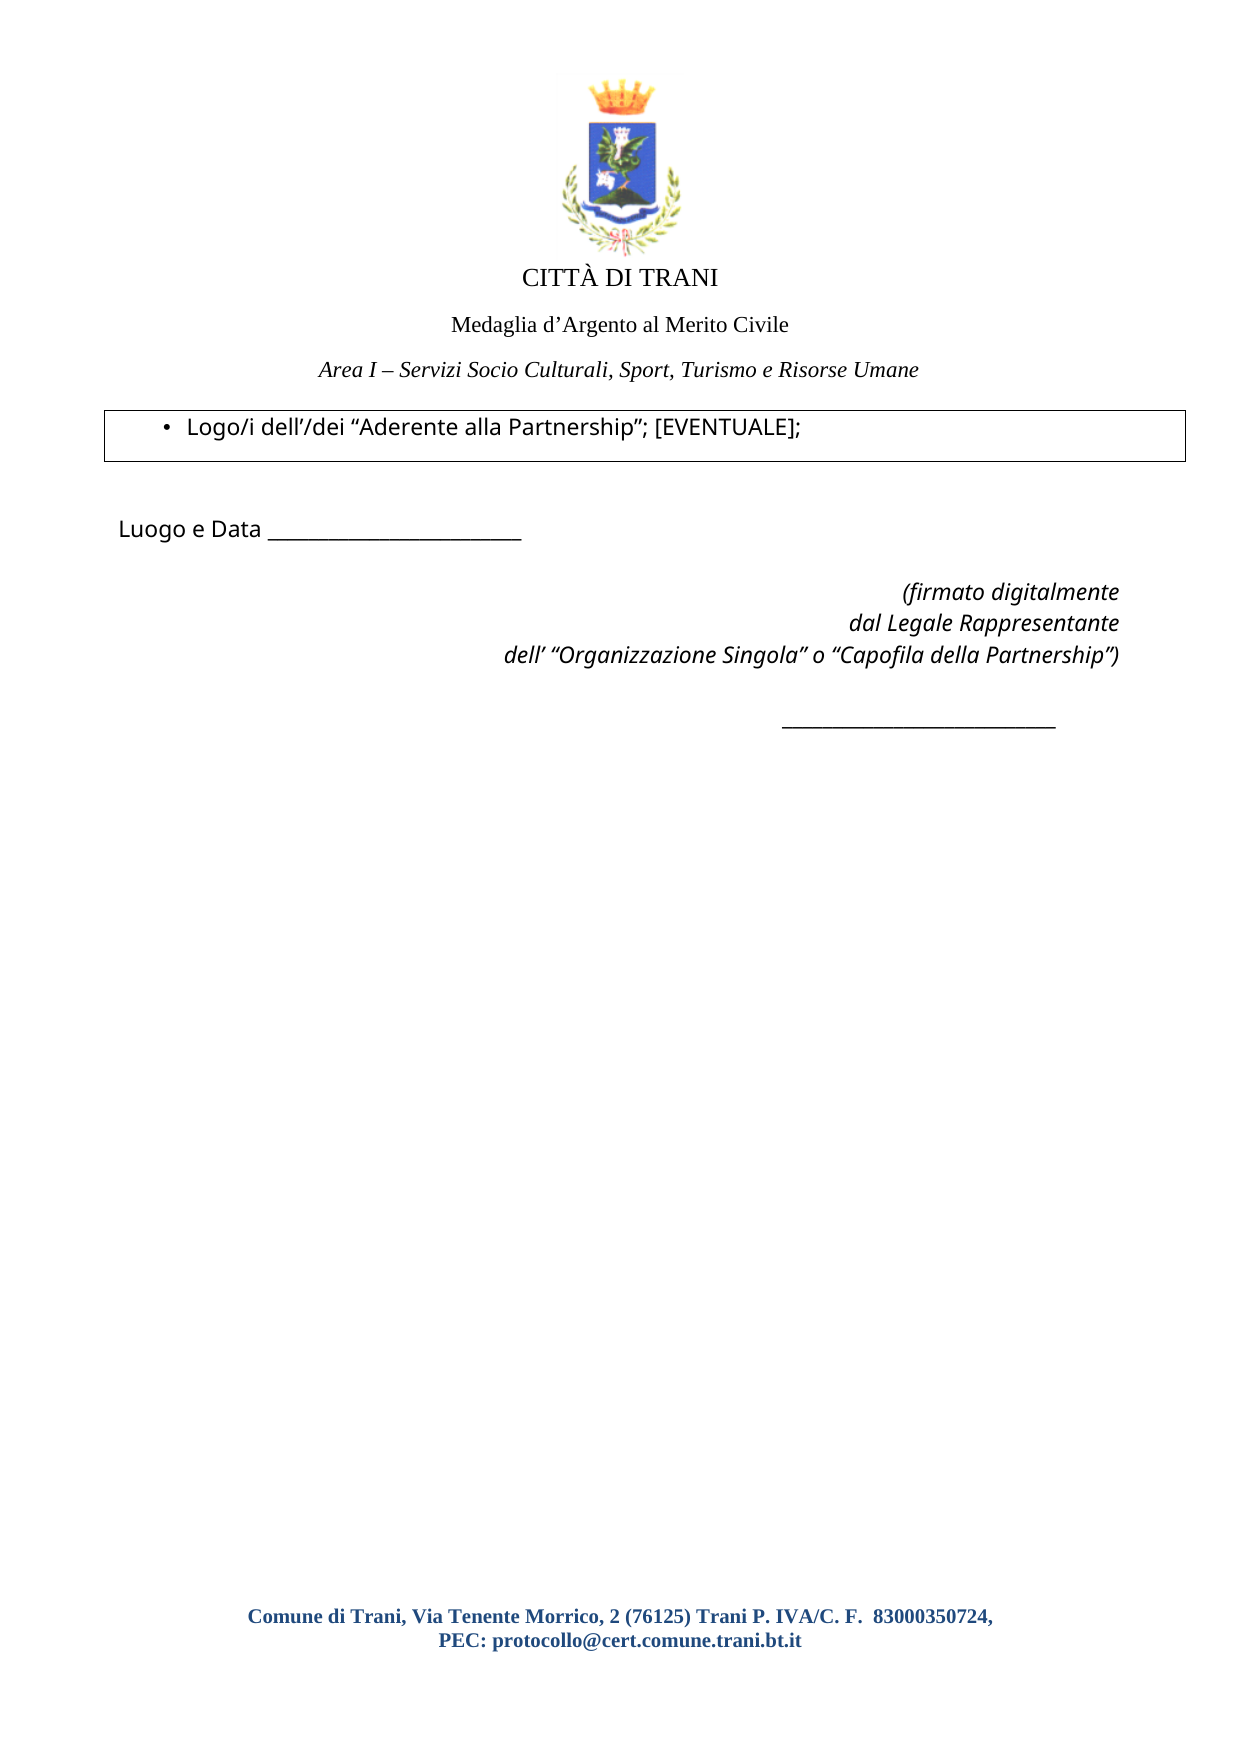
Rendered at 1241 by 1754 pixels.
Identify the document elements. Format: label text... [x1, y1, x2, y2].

text dal Legale Rappresentante [118, 607, 1122, 639]
text (firmato digitalmente [118, 576, 1122, 607]
text Luogo e Data _________________________ [118, 513, 1122, 544]
text dell’ “Organizzazione Singola” o “Capofila della Partnership”) [118, 639, 1122, 670]
text ___________________________ [118, 701, 1122, 732]
picture [556, 73, 685, 262]
table_cell Proposta Progettuale (Allegato B), firmato digitalmente dal Legale Rappresentante dell’ “Organizzazione Singola” o “Capofila della Partnership”; Quadro economico (Allegato C), firmato digitalmente dal Legale Rappresentante dell’ “Organizzazione Singola” o “Capofila della Partnership”; Lettera/e di partenariato firmata/e digitalmente dai Legali Rappresentanti dell’ “Aderente alla Partnership” e dal “Capofila della Partnership”; [EVENTUALE] Copia dell’atto Costitutivo e/o dello Statuto dell’ “Organizzazione Singola” o “Capofila della Partnership”; Copia del documento di assegnazione del Codice Fiscale e/o Visura Camerale dell’ “Organizzazione Singola” o “Capofila della Partnership”; Copia fotostatica del documento d’identità in corso di validità del Legale Rappresentante dell’ “Organizzazione Singola” o “Capofila della Partnership”; Copia dell’atto Costitutivo e/o dello Statuto della/e “Aderente alla Partnership”; [EVENTUALE] Copia del documento di assegnazione del Codice Fiscale e/o Visura Camerale della/e “Aderente alla Partnership”; [EVENTUALE] Copia fotostatica del documento d’identità in corso di validità del/i Legale/i Rappresentante/i della/e “Aderente alla Partnership”; [EVENTUALE] Progetto educativo e/o ricreativo e/o ludico e/o sportivo che si intende portare avanti, redatto su carta intestata dell’ “Organizzazione Singola” o “Capofila della Partnership”, firmato digitalmente dal Legale Rappresentante dell’ “Organizzazione Singola” o “Capofila della Partnership”; Curriculum Vitae del Coordinatore di Progetto; Elenco personale impiegato con relativa qualifica professionale, tipologia di contratto di lavoro, e organizzazione di appartenenza; Elenco Spazi interni da utilizzare, con documentazione attestante la disponibilità dei luoghi e planimetria degli stessi con dettagliata descrizione che riporti la metratura e il luogo ove sono situati, tali da garantire le norme di sicurezza; Elenco Spazi esterni da utilizzare, con documentazione attestante la disponibilità dei luoghi e planimetria degli stessi con dettagliata descrizione che riporti la metratura e il luogo ove sono situati, tali da garantire le norme di sicurezza; Locandina riportante le attività previste da progetto, con indicazione dei recapiti da contattare per l’iscrizione, per la pubblicizzazione sul sito istituzionale del Comune e sui social. La locandina, che dovrà obbligatoriamente riportare la dicitura “Progetto finanziato dal Dipartimento per le politiche della famiglia (DIPOFAM) – Comune di Trani” e dovrà inoltre contenere: Logo del Comune di Trani; Logo dell’ “Organizzazione Singola” o “Capofila della Partnership”; Logo/i dell’/dei “Aderente alla Partnership”; [EVENTUALE]; [105, 411, 1185, 461]
